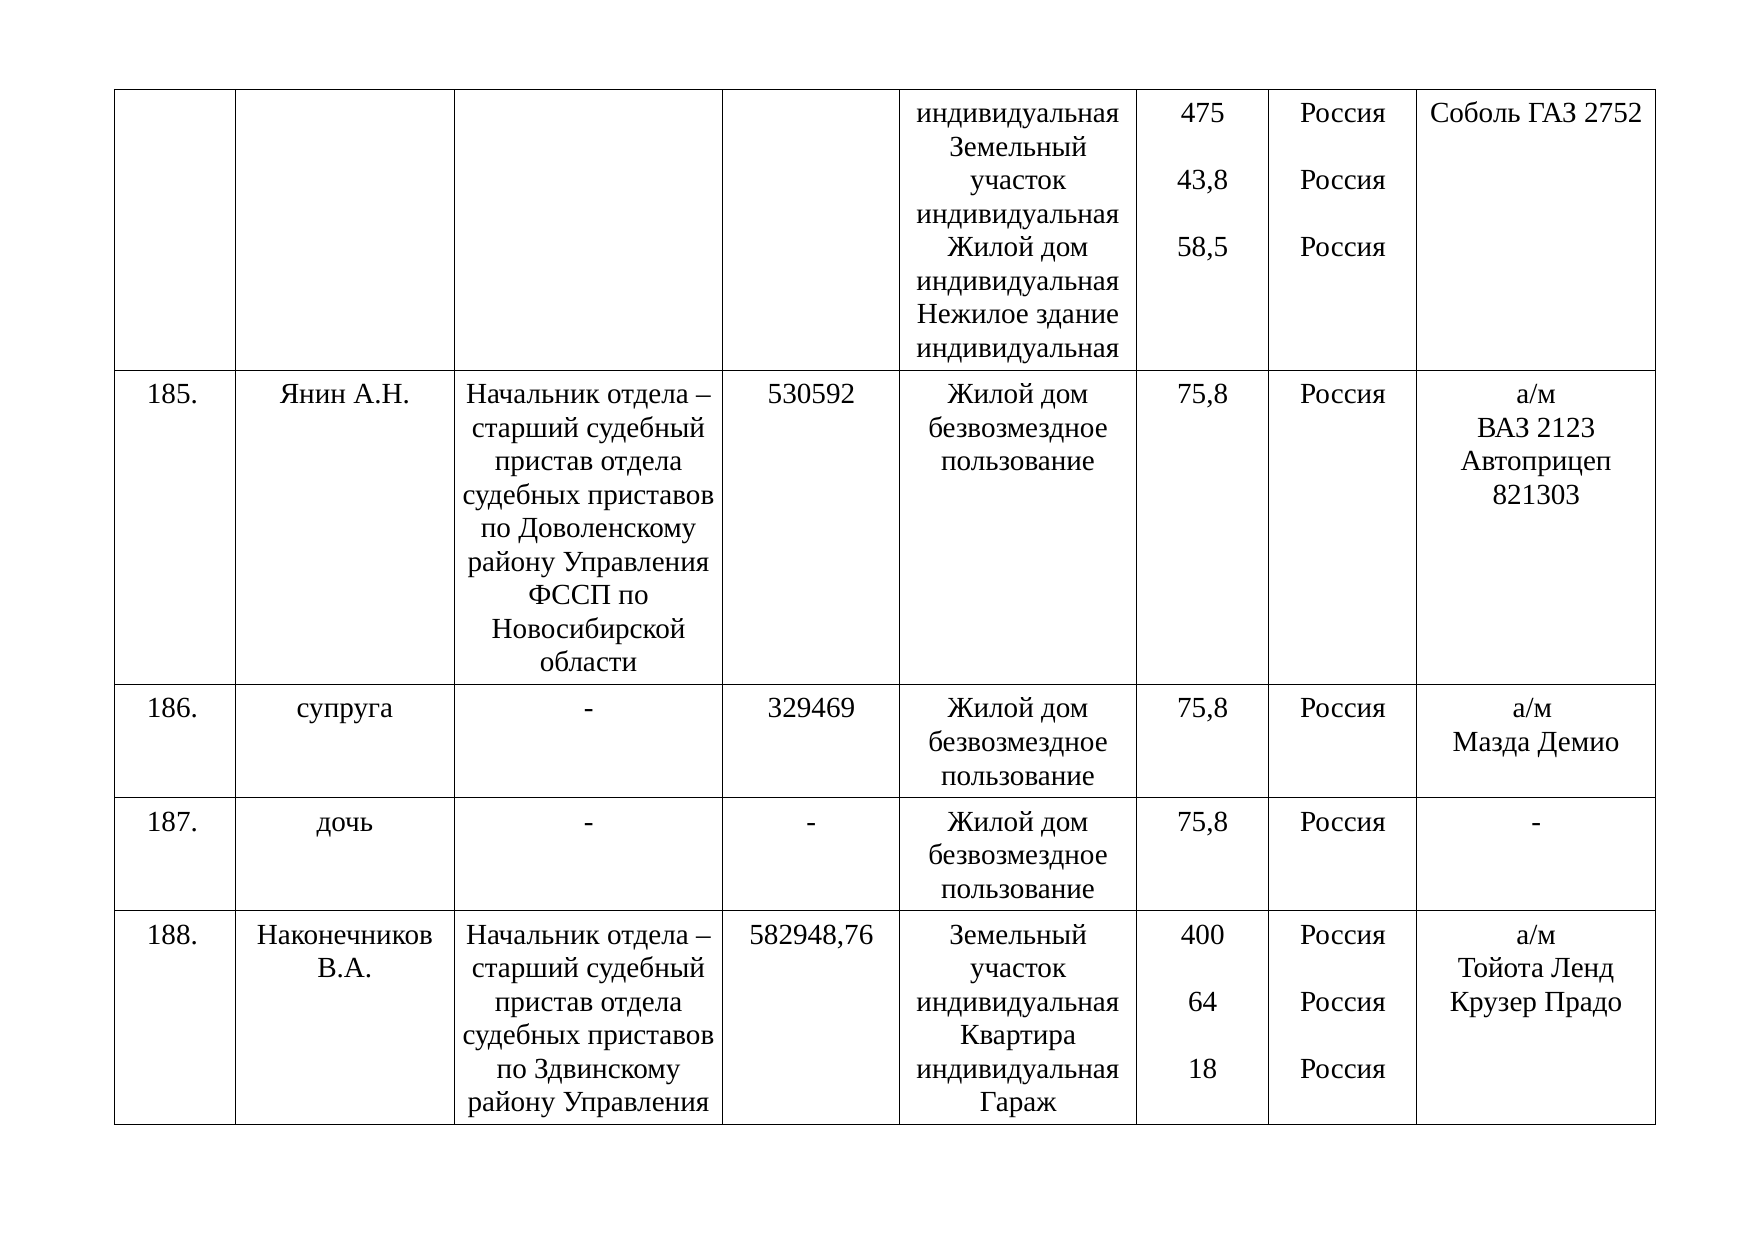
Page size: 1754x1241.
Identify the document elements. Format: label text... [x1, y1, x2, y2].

table_cell [236, 90, 454, 369]
table_cell - [723, 798, 899, 910]
table_cell 329469 [723, 685, 899, 797]
table_cell а/м ВАЗ 2123 Автоприцеп 821303 [1417, 371, 1655, 684]
table_cell Начальник отдела – старший судебный пристав отдела судебных приставов по Доволенскому району Управления ФССП по Новосибирской области [455, 371, 722, 684]
table_cell 475 43,8 58,5 [1137, 90, 1268, 369]
table_cell [115, 798, 235, 910]
table_cell [115, 371, 235, 684]
table_cell супруга [236, 685, 454, 797]
table_cell 582948,76 [723, 911, 899, 1124]
table_cell а/м Тойота Ленд Крузер Прадо [1417, 911, 1655, 1124]
table_cell 400 64 18 [1137, 911, 1268, 1124]
table_cell 75,8 [1137, 371, 1268, 684]
table_cell а/м Мазда Демио [1417, 685, 1655, 797]
table_cell Россия [1269, 685, 1416, 797]
table_cell Россия [1269, 371, 1416, 684]
table_cell Наконечников В.А. [236, 911, 454, 1124]
table_cell Земельный участок индивидуальная Квартира индивидуальная Гараж [900, 911, 1136, 1124]
table_cell индивидуальная Земельный участок индивидуальная Жилой дом индивидуальная Нежилое здание индивидуальная [900, 90, 1136, 369]
table_cell - [455, 685, 722, 797]
table_cell 75,8 [1137, 685, 1268, 797]
table_cell [115, 685, 235, 797]
table_cell 530592 [723, 371, 899, 684]
table_cell - [455, 90, 722, 369]
table_cell Жилой дом безвозмездное пользование [900, 798, 1136, 910]
table_cell Начальник отдела – старший судебный пристав отдела судебных приставов по Здвинскому району Управления [455, 911, 722, 1124]
table_cell Янин А.Н. [236, 371, 454, 684]
table_cell - [1417, 798, 1655, 910]
table_cell Россия [1269, 798, 1416, 910]
table_cell Жилой дом безвозмездное пользование [900, 685, 1136, 797]
table_cell [115, 90, 235, 369]
table_cell [115, 911, 235, 1124]
table_cell Жилой дом безвозмездное пользование [900, 371, 1136, 684]
table_cell 75,8 [1137, 798, 1268, 910]
table_cell Соболь ГАЗ 2752 [1417, 90, 1655, 369]
table_cell Россия Россия Россия [1269, 911, 1416, 1124]
table_cell - [455, 798, 722, 910]
table_cell Россия Россия Россия [1269, 90, 1416, 369]
table_cell [723, 90, 899, 369]
table_cell дочь [236, 798, 454, 910]
